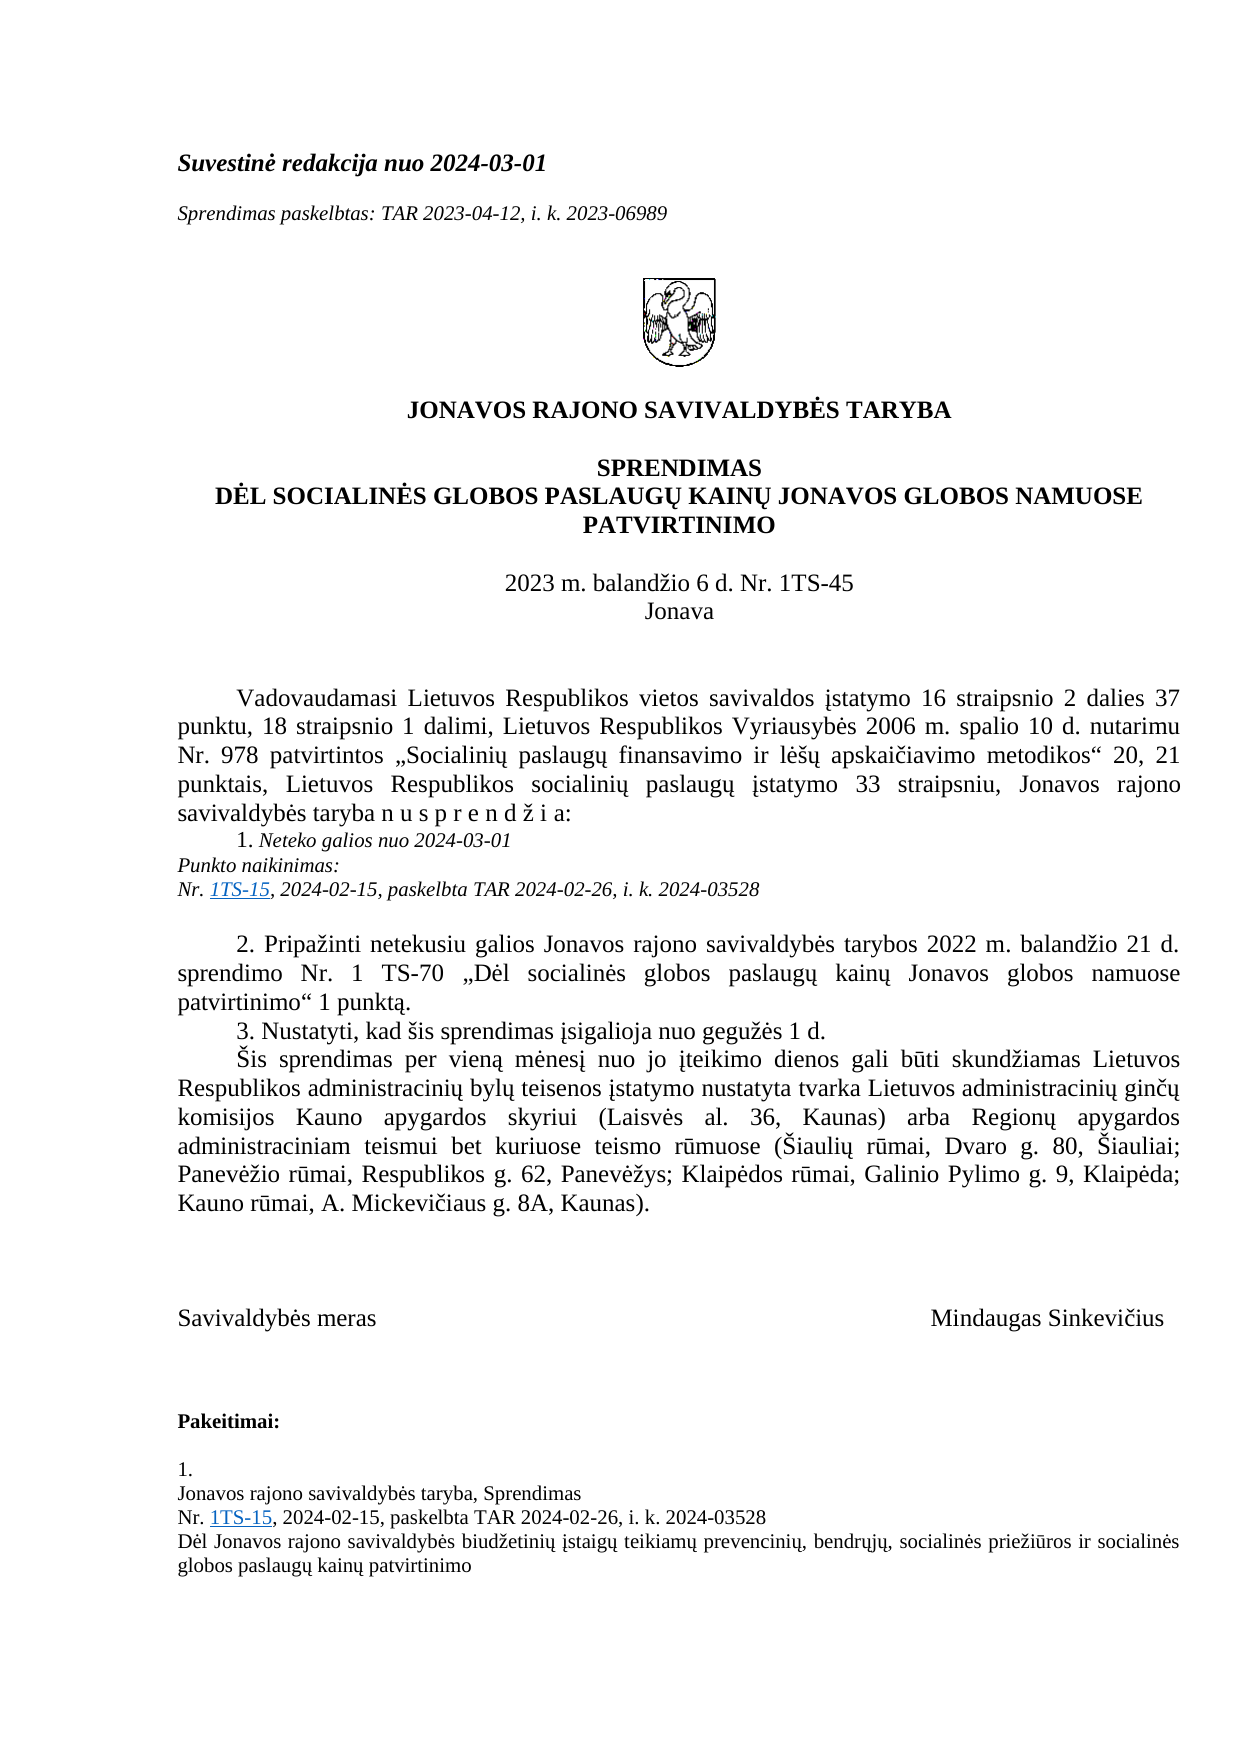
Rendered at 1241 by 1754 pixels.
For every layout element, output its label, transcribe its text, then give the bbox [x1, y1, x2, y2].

text Savivaldybės meras Mindaugas Sinkevičius [177, 1303, 1181, 1332]
text DĖL SOCIALINĖS GLOBOS PASLAUGŲ KAINŲ JONAVOS GLOBOS NAMUOSE PATVIRTINIMO [177, 481, 1181, 539]
text Nr. 1TS-15, 2024-02-15, paskelbta TAR 2024-02-26, i. k. 2024-03528 [177, 1505, 1181, 1529]
text 2. Pripažinti netekusiu galios Jonavos rajono savivaldybės tarybos 2022 m. balandžio 21 d. sprendimo Nr. 1 TS-70 „Dėl socialinės globos paslaugų kainų Jonavos globos namuose patvirtinimo“ 1 punktą. [177, 929, 1181, 1016]
text Jonava [177, 596, 1181, 625]
text Vadovaudamasi Lietuvos Respublikos vietos savivaldos įstatymo 16 straipsnio 2 dalies 37 punktu, 18 straipsnio 1 dalimi, Lietuvos Respublikos Vyriausybės 2006 m. spalio 10 d. nutarimu Nr. 978 patvirtintos „Socialinių paslaugų finansavimo ir lėšų apskaičiavimo metodikos“ 20, 21 punktais, Lietuvos Respublikos socialinių paslaugų įstatymo 33 straipsniu, Jonavos rajono savivaldybės taryba nusprendžia: [177, 683, 1181, 826]
text Sprendimas paskelbtas: TAR 2023-04-12, i. k. 2023-06989 [177, 201, 1181, 224]
text Dėl Jonavos rajono savivaldybės biudžetinių įstaigų teikiamų prevencinių, bendrųjų, socialinės priežiūros ir socialinės globos paslaugų kainų patvirtinimo [177, 1529, 1181, 1577]
text Nr. 1TS-15, 2024-02-15, paskelbta TAR 2024-02-26, i. k. 2024-03528 [177, 877, 1181, 901]
text Šis sprendimas per vieną mėnesį nuo jo įteikimo dienos gali būti skundžiamas Lietuvos Respublikos administracinių bylų teisenos įstatymo nustatyta tvarka Lietuvos administracinių ginčų komisijos Kauno apygardos skyriui (Laisvės al. 36, Kaunas) arba Regionų apygardos administraciniam teismui bet kuriuose teismo rūmuose (Šiaulių rūmai, Dvaro g. 80, Šiauliai; Panevėžio rūmai, Respublikos g. 62, Panevėžys; Klaipėdos rūmai, Galinio Pylimo g. 9, Klaipėda; Kauno rūmai, A. Mickevičiaus g. 8A, Kaunas). [177, 1044, 1181, 1217]
text 2023 m. balandžio 6 d. Nr. 1TS-45 [177, 568, 1181, 596]
text JONAVOS RAJONO SAVIVALDYBĖS TARYBA [177, 395, 1181, 424]
text 3. Nustatyti, kad šis sprendimas įsigalioja nuo gegužės 1 d. [177, 1016, 1181, 1044]
text Pakeitimai: [177, 1409, 1181, 1433]
text 1. Neteko galios nuo 2024-03-01 [177, 826, 1181, 853]
text SPRENDIMAS [177, 453, 1181, 481]
text Suvestinė redakcija nuo 2024-03-01 [177, 148, 1181, 176]
text Punkto naikinimas: [177, 853, 1181, 877]
text 1. [177, 1457, 1181, 1481]
text Jonavos rajono savivaldybės taryba, Sprendimas [177, 1481, 1181, 1505]
